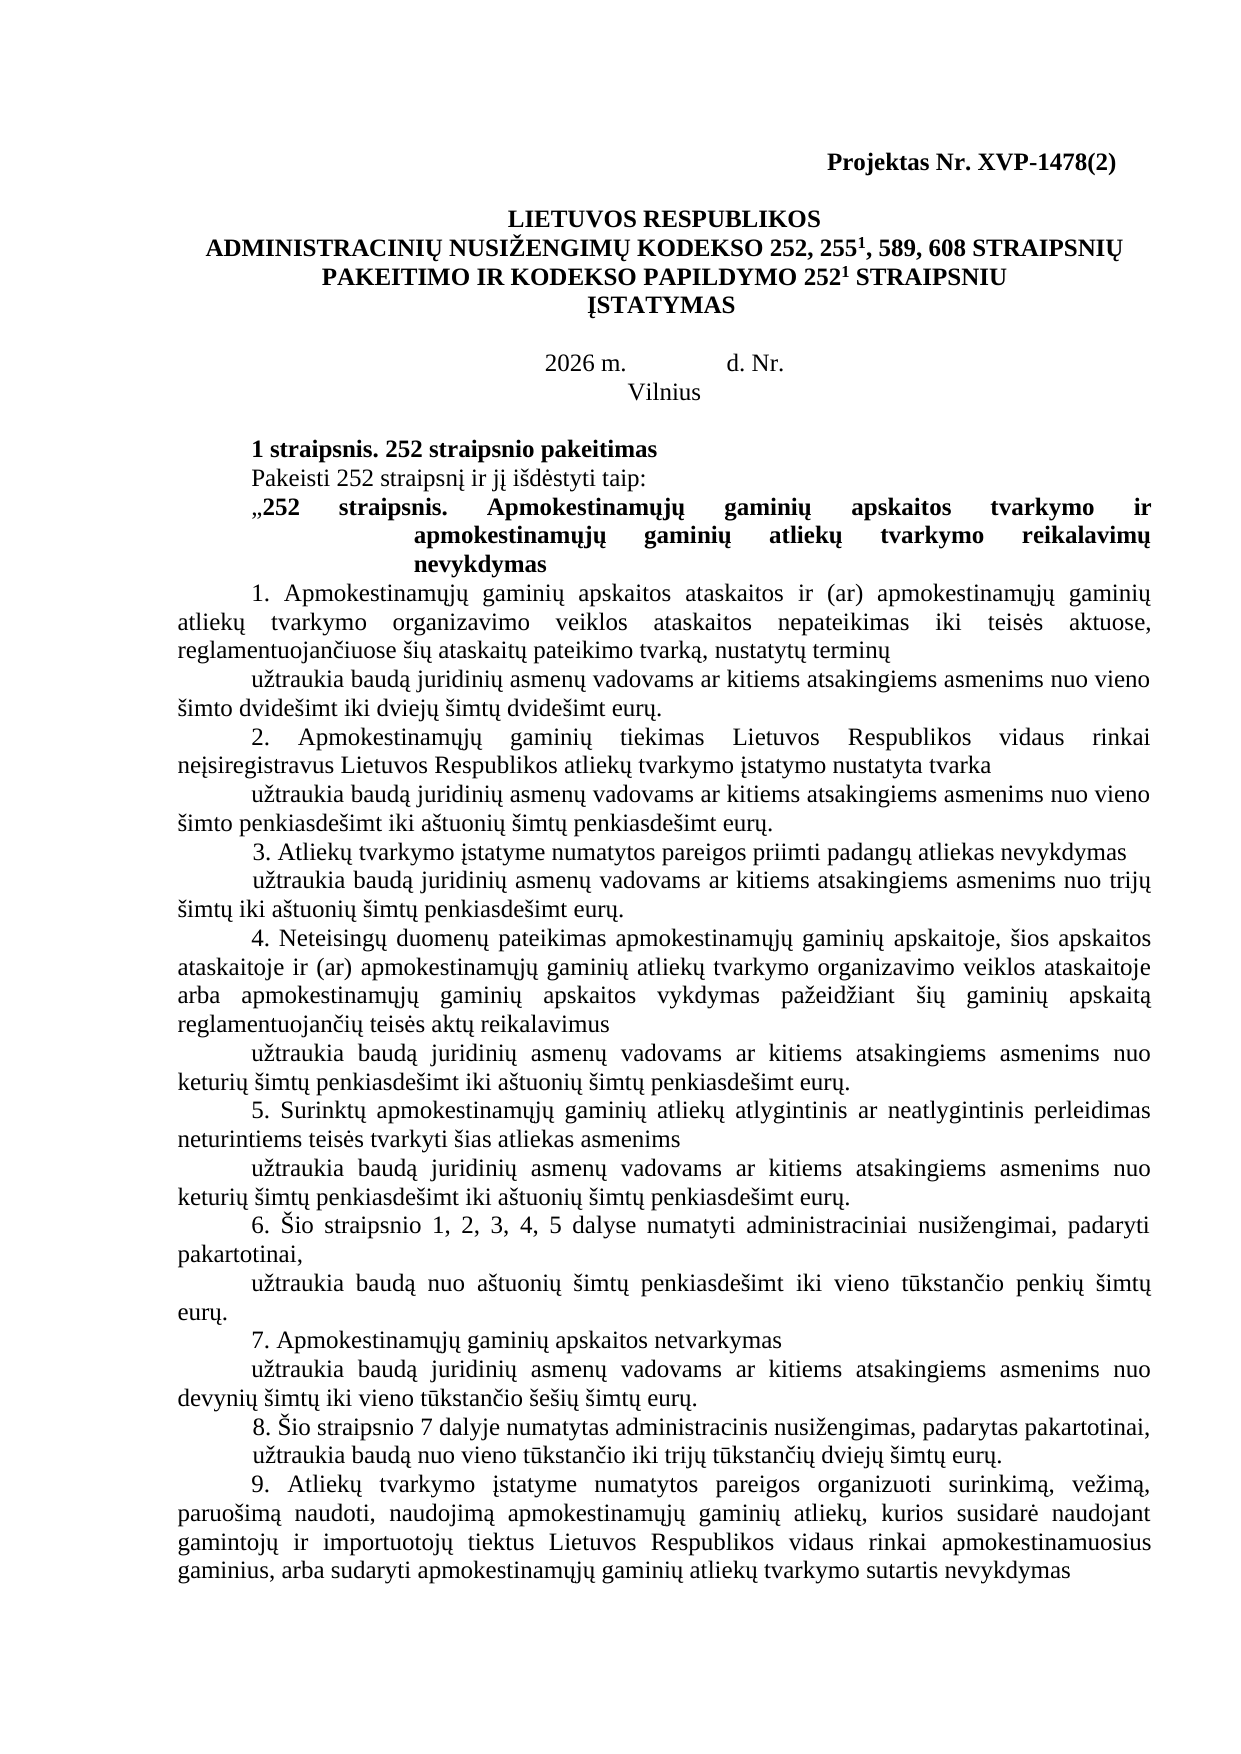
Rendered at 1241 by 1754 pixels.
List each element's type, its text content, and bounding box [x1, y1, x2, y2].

text Vilnius [177, 377, 1151, 406]
text 1. Apmokestinamųjų gaminių apskaitos ataskaitos ir (ar) apmokestinamųjų gaminių atliekų tvarkymo organizavimo veiklos ataskaitos nepateikimas iki teisės aktuose, reglamentuojančiuose šių ataskaitų pateikimo tvarką, nustatytų terminų [177, 578, 1151, 664]
text Pakeisti 252 straipsnį ir jį išdėstyti taip: [177, 463, 1151, 492]
text Projektas Nr. XVP-1478(2) [827, 147, 1151, 176]
text ADMINISTRACINIŲ NUSIŽENGIMŲ KODEKSO 252, 2551, 589, 608 STRAIPSNIŲ PAKEITIMO IR KODEKSO PAPILDYMO 2521 STRAIPSNIU [177, 233, 1151, 291]
text užtraukia baudą nuo aštuonių šimtų penkiasdešimt iki vieno tūkstančio penkių šimtų eurų. [177, 1268, 1151, 1326]
text užtraukia baudą juridinių asmenų vadovams ar kitiems atsakingiems asmenims nuo vieno šimto penkiasdešimt iki aštuonių šimtų penkiasdešimt eurų. [177, 779, 1151, 837]
text 8. Šio straipsnio 7 dalyje numatytas administracinis nusižengimas, padarytas pakartotinai, [177, 1412, 1151, 1441]
text 2026 m. d. Nr. [177, 348, 1151, 377]
text 1 straipsnis. 252 straipsnio pakeitimas [177, 434, 1151, 463]
text 3. Atliekų tvarkymo įstatyme numatytos pareigos priimti padangų atliekas nevykdymas [177, 837, 1151, 866]
text užtraukia baudą juridinių asmenų vadovams ar kitiems atsakingiems asmenims nuo keturių šimtų penkiasdešimt iki aštuonių šimtų penkiasdešimt eurų. [177, 1153, 1151, 1211]
text LIETUVOS RESPUBLIKOS [177, 204, 1151, 233]
text 4. Neteisingų duomenų pateikimas apmokestinamųjų gaminių apskaitoje, šios apskaitos ataskaitoje ir (ar) apmokestinamųjų gaminių atliekų tvarkymo organizavimo veiklos ataskaitoje arba apmokestinamųjų gaminių apskaitos vykdymas pažeidžiant šių gaminių apskaitą reglamentuojančių teisės aktų reikalavimus [177, 923, 1151, 1038]
text 5. Surinktų apmokestinamųjų gaminių atliekų atlygintinis ar neatlygintinis perleidimas neturintiems teisės tvarkyti šias atliekas asmenims [177, 1096, 1151, 1153]
text 2. Apmokestinamųjų gaminių tiekimas Lietuvos Respublikos vidaus rinkai neįsiregistravus Lietuvos Respublikos atliekų tvarkymo įstatymo nustatyta tvarka [177, 722, 1151, 779]
text užtraukia baudą juridinių asmenų vadovams ar kitiems atsakingiems asmenims nuo keturių šimtų penkiasdešimt iki aštuonių šimtų penkiasdešimt eurų. [177, 1038, 1151, 1096]
text užtraukia baudą juridinių asmenų vadovams ar kitiems atsakingiems asmenims nuo trijų šimtų iki aštuonių šimtų penkiasdešimt eurų. [177, 866, 1151, 923]
text „252 straipsnis. Apmokestinamųjų gaminių apskaitos tvarkymo ir apmokestinamųjų gaminių atliekų tvarkymo reikalavimų nevykdymas [251, 492, 1151, 578]
text 6. Šio straipsnio 1, 2, 3, 4, 5 dalyse numatyti administraciniai nusižengimai, padaryti pakartotinai, [177, 1211, 1151, 1268]
text 9. Atliekų tvarkymo įstatyme numatytos pareigos organizuoti surinkimą, vežimą, paruošimą naudoti, naudojimą apmokestinamųjų gaminių atliekų, kurios susidarė naudojant gamintojų ir importuotojų tiektus Lietuvos Respublikos vidaus rinkai apmokestinamuosius gaminius, arba sudaryti apmokestinamųjų gaminių atliekų tvarkymo sutartis nevykdymas [177, 1469, 1151, 1584]
text 7. Apmokestinamųjų gaminių apskaitos netvarkymas [177, 1326, 1151, 1354]
text užtraukia baudą juridinių asmenų vadovams ar kitiems atsakingiems asmenims nuo vieno šimto dvidešimt iki dviejų šimtų dvidešimt eurų. [177, 664, 1151, 722]
text užtraukia baudą juridinių asmenų vadovams ar kitiems atsakingiems asmenims nuo devynių šimtų iki vieno tūkstančio šešių šimtų eurų. [177, 1354, 1151, 1412]
text ĮSTATYMAS [177, 291, 1151, 319]
text užtraukia baudą nuo vieno tūkstančio iki trijų tūkstančių dviejų šimtų eurų. [177, 1441, 1151, 1469]
